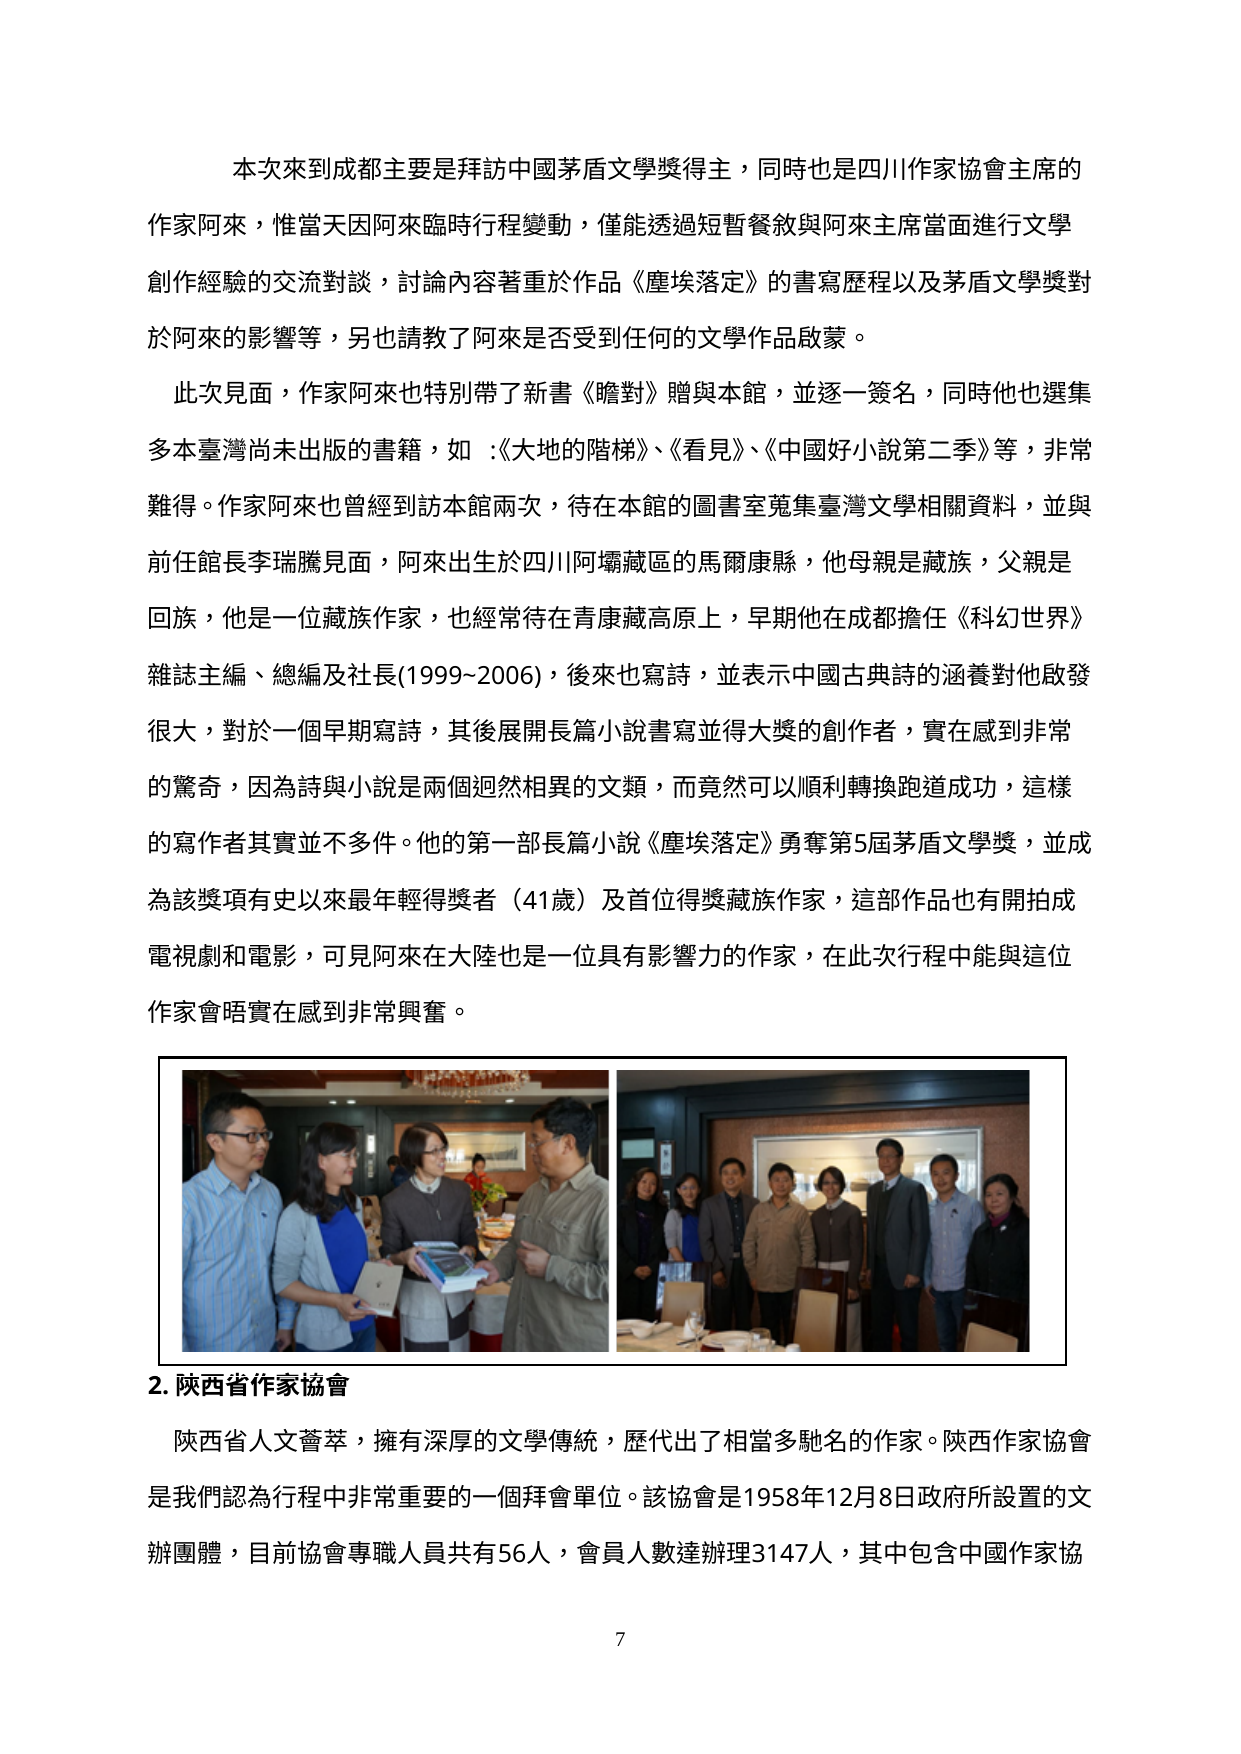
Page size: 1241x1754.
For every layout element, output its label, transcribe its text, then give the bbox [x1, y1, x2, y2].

list 與作家阿來會面及留影 [1069, 1327, 1092, 1365]
text 此次見面，作家阿來也特別帶了新書《瞻對》贈與本館，並逐一簽名，同時他也選集多本臺灣尚未出版的書籍，如 :《大地的階梯》、《看見》、《中國好小說第二季》等，非常難得。作家阿來也曾經到訪本館兩次，待在本館的圖書室蒐集臺灣文學相關資料，並與前任館長李瑞騰見面，阿來出生於四川阿壩藏區的馬爾康縣，他母親是藏族，父親是回族，他是一位藏族作家，也經常待在青康藏高原上，早期他在成都擔任《科幻世界》雜誌主編、總編及社長(1999~2006)，後來也寫詩，並表示中國古典詩的涵養對他啟發很大，對於一個早期寫詩，其後展開長篇小說書寫並得大獎的創作者，實在感到非常的驚奇，因為詩與小說是兩個迥然相異的文類，而竟然可以順利轉換跑道成功，這樣的寫作者其實並不多件。他的第一部長篇小說《塵埃落定》勇奪第5屆茅盾文學獎，並成為該獎項有史以來最年輕得獎者（41歲）及首位得獎藏族作家，這部作品也有開拍成電視劇和電影，可見阿來在大陸也是一位具有影響力的作家，在此次行程中能與這位作家會晤實在感到非常興奮。 [148, 373, 1092, 1029]
list 與作家阿來會面及留影 [148, 1327, 158, 1365]
text 陝西省人文薈萃，擁有深厚的文學傳統，歷代出了相當多馳名的作家。陝西作家協會是我們認為行程中非常重要的一個拜會單位。該協會是1958年12月8日政府所設置的文辦團體，目前協會專職人員共有56人，會員人數達辦理3147人，其中包含中國作家協 [148, 1420, 1092, 1570]
text 本次來到成都主要是拜訪中國茅盾文學獎得主，同時也是四川作家協會主席的作家阿來，惟當天因阿來臨時行程變動，僅能透過短暫餐敘與阿來主席當面進行文學創作經驗的交流對談，討論內容著重於作品《塵埃落定》的書寫歷程以及茅盾文學獎對於阿來的影響等，另也請教了阿來是否受到任何的文學作品啟蒙。 [148, 149, 1092, 355]
text 2. 陝西省作家協會 [148, 1365, 1092, 1402]
